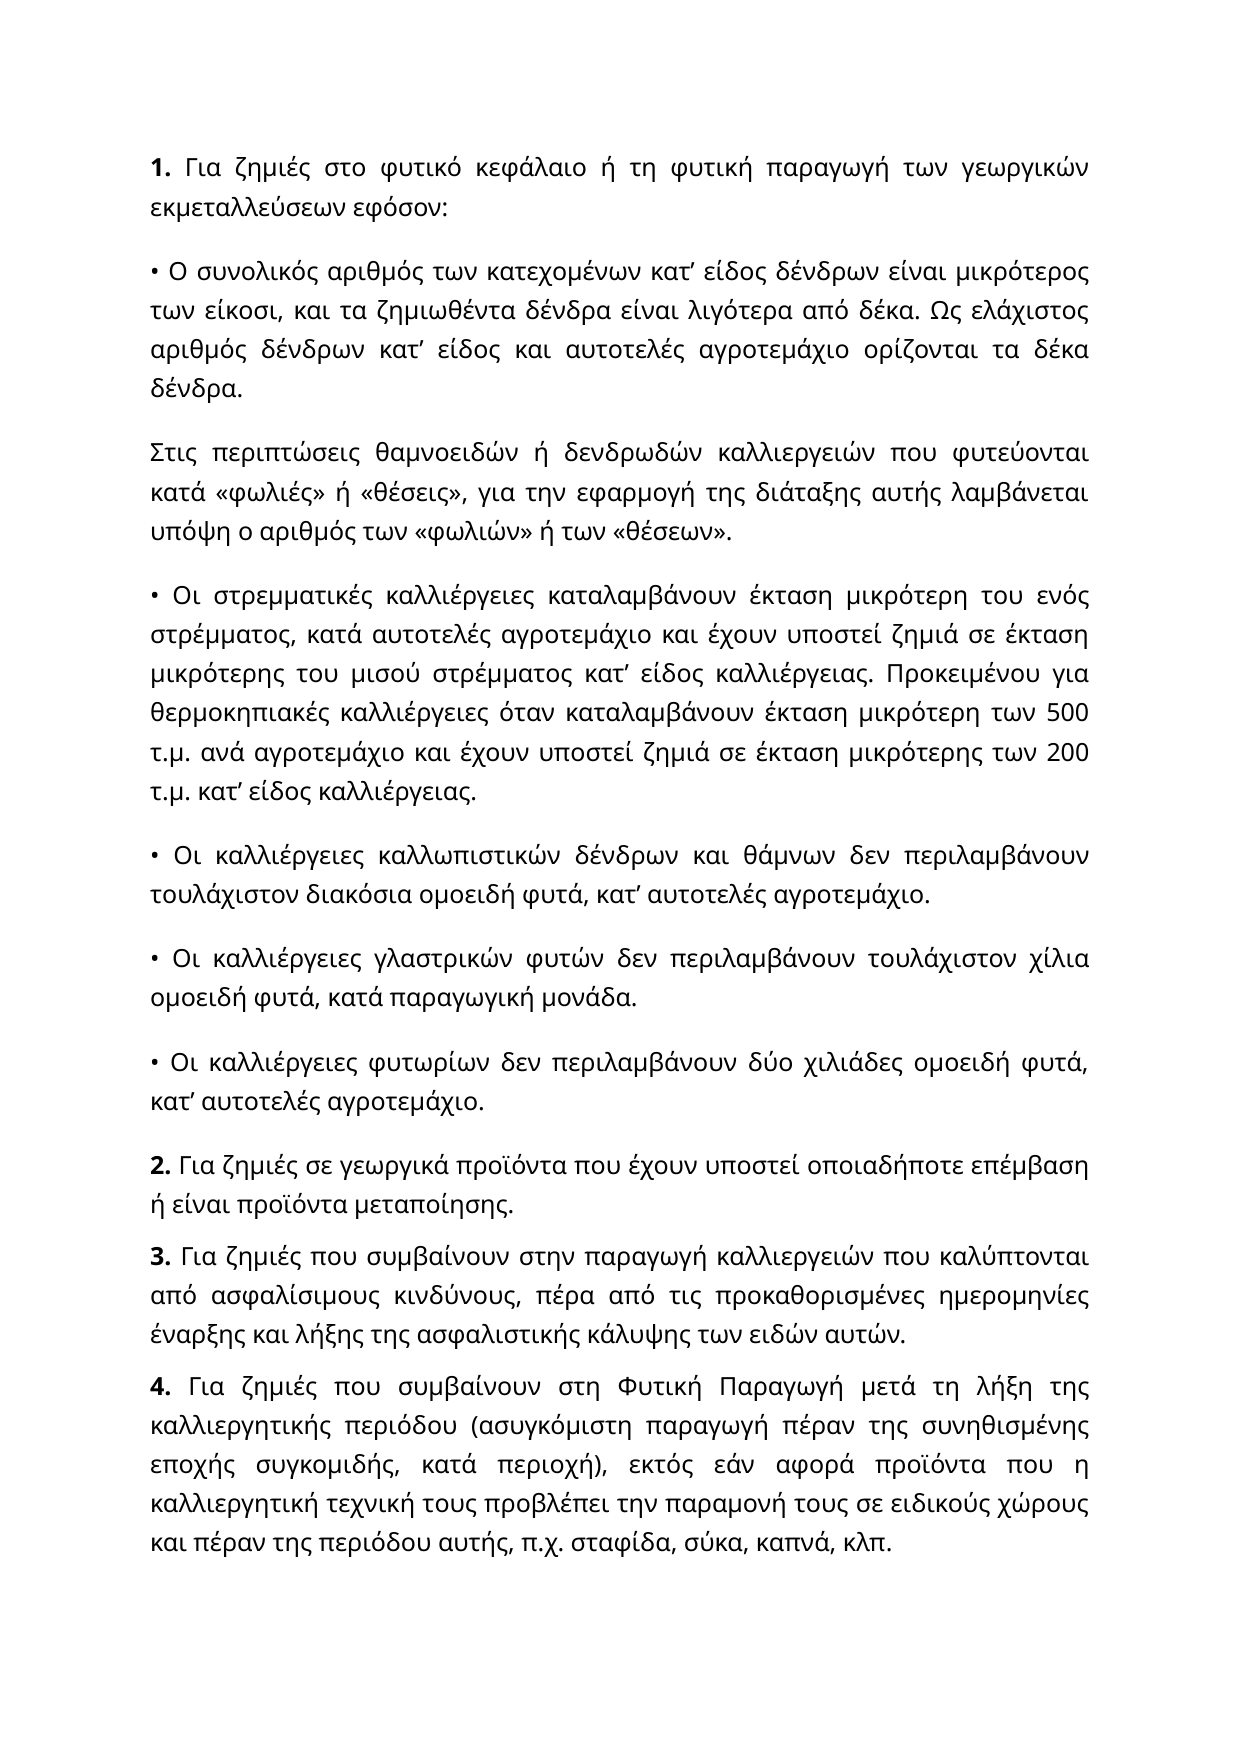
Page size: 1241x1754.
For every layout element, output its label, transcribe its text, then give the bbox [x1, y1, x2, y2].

text 2. Για ζημιές σε γεωργικά προϊόντα που έχουν υποστεί οποιαδήποτε επέμβαση ή είναι προϊόντα μεταποίησης. [150, 1147, 1090, 1221]
text • Οι στρεμματικές καλλιέργειες καταλαμβάνουν έκταση μικρότερη του ενός στρέμματος, κατά αυτοτελές αγροτεμάχιο και έχουν υποστεί ζημιά σε έκταση μικρότερης του μισού στρέμματος κατ’ είδος καλλιέργειας. Προκειμένου για θερμοκηπιακές καλλιέργειες όταν καταλαμβάνουν έκταση μικρότερη των 500 τ.μ. ανά αγροτεμάχιο και έχουν υποστεί ζημιά σε έκταση μικρότερης των 200 τ.μ. κατ’ είδος καλλιέργειας. [150, 577, 1090, 807]
text 4. Για ζημιές που συμβαίνουν στη Φυτική Παραγωγή μετά τη λήξη της καλλιεργητικής περιόδου (ασυγκόμιστη παραγωγή πέραν της συνηθισμένης εποχής συγκομιδής, κατά περιοχή), εκτός εάν αφορά προϊόντα που η καλλιεργητική τεχνική τους προβλέπει την παραμονή τους σε ειδικούς χώρους και πέραν της περιόδου αυτής, π.χ. σταφίδα, σύκα, καπνά, κλπ. [150, 1368, 1090, 1559]
text 1. Για ζημιές στο φυτικό κεφάλαιο ή τη φυτική παραγωγή των γεωργικών εκμεταλλεύσεων εφόσον: [150, 150, 1090, 223]
text • Οι καλλιέργειες γλαστρικών φυτών δεν περιλαμβάνουν τουλάχιστον χίλια ομοειδή φυτά, κατά παραγωγική μονάδα. [150, 941, 1090, 1014]
text 3. Για ζημιές που συμβαίνουν στην παραγωγή καλλιεργειών που καλύπτονται από ασφαλίσιμους κινδύνους, πέρα από τις προκαθορισμένες ημερομηνίες έναρξης και λήξης της ασφαλιστικής κάλυψης των ειδών αυτών. [150, 1238, 1090, 1351]
text • Ο συνολικός αριθμός των κατεχομένων κατ’ είδος δένδρων είναι μικρότερος των είκοσι, και τα ζημιωθέντα δένδρα είναι λιγότερα από δέκα. Ως ελάχιστος αριθμός δένδρων κατ’ είδος και αυτοτελές αγροτεμάχιο ορίζονται τα δέκα δένδρα. [150, 253, 1090, 405]
text Στις περιπτώσεις θαμνοειδών ή δενδρωδών καλλιεργειών που φυτεύονται κατά «φωλιές» ή «θέσεις», για την εφαρμογή της διάταξης αυτής λαμβάνεται υπόψη ο αριθμός των «φωλιών» ή των «θέσεων». [150, 435, 1090, 547]
text • Οι καλλιέργειες καλλωπιστικών δένδρων και θάμνων δεν περιλαμβάνουν τουλάχιστον διακόσια ομοειδή φυτά, κατ’ αυτοτελές αγροτεμάχιο. [150, 837, 1090, 911]
text • Οι καλλιέργειες φυτωρίων δεν περιλαμβάνουν δύο χιλιάδες ομοειδή φυτά, κατ’ αυτοτελές αγροτεμάχιο. [150, 1044, 1090, 1117]
